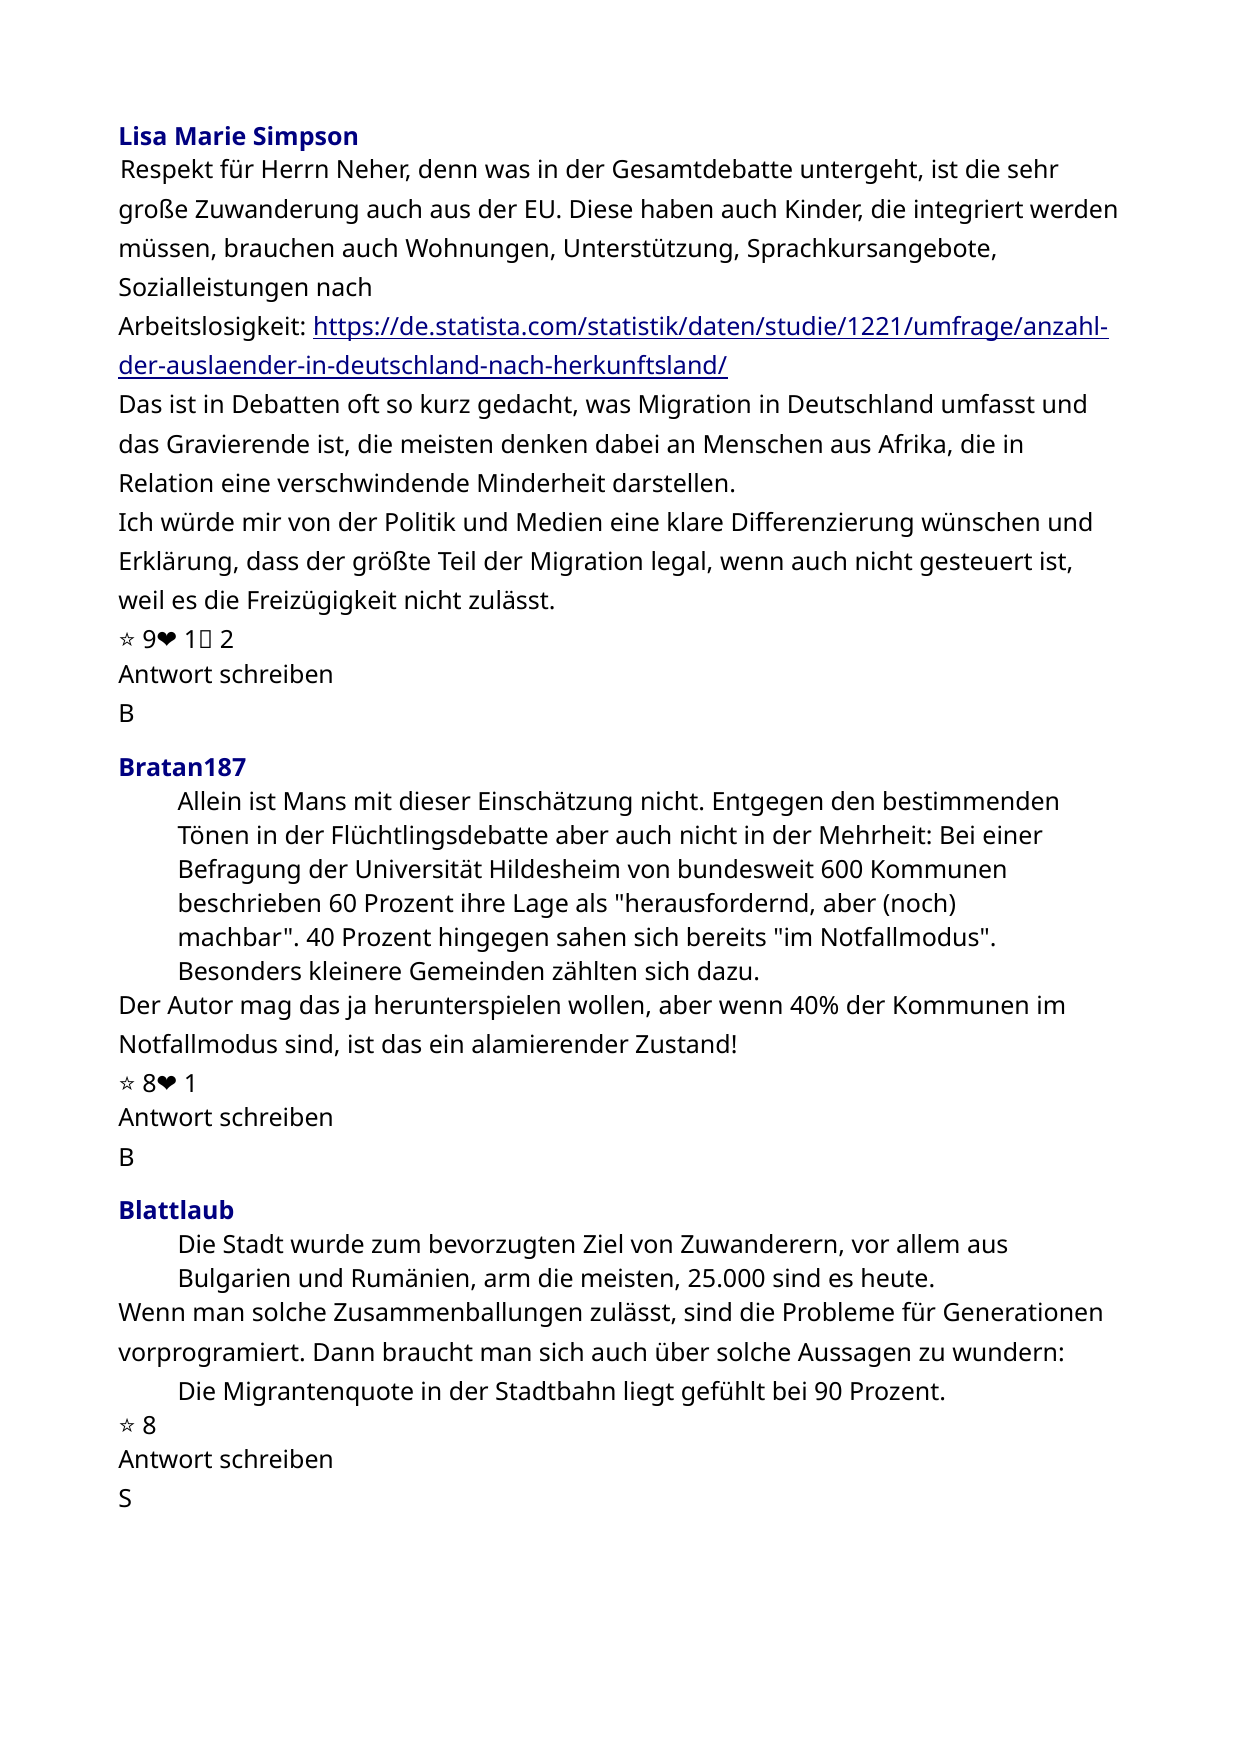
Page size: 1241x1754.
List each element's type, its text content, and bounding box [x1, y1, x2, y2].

text S [118, 1481, 1122, 1515]
text ⭐️ 8❤️ 1 [118, 1066, 1122, 1100]
text Wenn man solche Zusammenballungen zulässt, sind die Probleme für Generationen vorprogramiert. Dann braucht man sich auch über solche Aussagen zu wundern: [118, 1295, 1122, 1368]
subtitle Bratan187 [118, 749, 1122, 783]
text Der Autor mag das ja herunterspielen wollen, aber wenn 40% der Kommunen im Notfallmodus sind, ist das ein alamierender Zustand! [118, 988, 1122, 1061]
text B [118, 1139, 1122, 1173]
text B [118, 695, 1122, 729]
text Ich würde mir von der Politik und Medien eine klare Differenzierung wünschen und Erklärung, dass der größte Teil der Migration legal, wenn auch nicht gesteuert ist, weil es die Freizügigkeit nicht zulässt. [118, 505, 1122, 617]
text Das ist in Debatten oft so kurz gedacht, was Migration in Deutschland umfasst und das Gravierende ist, die meisten denken dabei an Menschen aus Afrika, die in Relation eine verschwindende Minderheit darstellen. [118, 387, 1122, 499]
text Antwort schreiben [118, 656, 1122, 690]
text Die Stadt wurde zum bevorzugten Ziel von Zuwanderern, vor allem aus Bulgarien und Rumänien, arm die meisten, 25.000 sind es heute. [177, 1227, 1063, 1295]
text ⭐️ 8 [118, 1407, 1122, 1442]
text Die Migrantenquote in der Stadtbahn liegt gefühlt bei 90 Prozent. [177, 1373, 1063, 1407]
subtitle Blattlaub [118, 1193, 1122, 1227]
text Allein ist Mans mit dieser Einschätzung nicht. Entgegen den bestimmenden Tönen in der Flüchtlingsdebatte aber auch nicht in der Mehrheit: Bei einer Befragung der Universität Hildesheim von bundesweit 600 Kommunen beschrieben 60 Prozent ihre Lage als "herausfordernd, aber (noch) machbar". 40 Prozent hingegen sahen sich bereits "im Notfallmodus". Besonders kleinere Gemeinden zählten sich dazu. [177, 783, 1063, 988]
text Respekt für Herrn Neher, denn was in der Gesamtdebatte untergeht, ist die sehr große Zuwanderung auch aus der EU. Diese haben auch Kinder, die integriert werden müssen, brauchen auch Wohnungen, Unterstützung, Sprachkursangebote, Sozialleistungen nach Arbeitslosigkeit: https://de.statista.com/statistik/daten/studie/1221/umfrage/anzahl-der-auslaender-in-deutschland-nach-herkunftsland/ [118, 152, 1122, 382]
text ⭐️ 9❤️ 1🤨 2 [118, 622, 1122, 656]
text Antwort schreiben [118, 1442, 1122, 1476]
subtitle Lisa Marie Simpson [118, 118, 1122, 152]
text Antwort schreiben [118, 1100, 1122, 1134]
